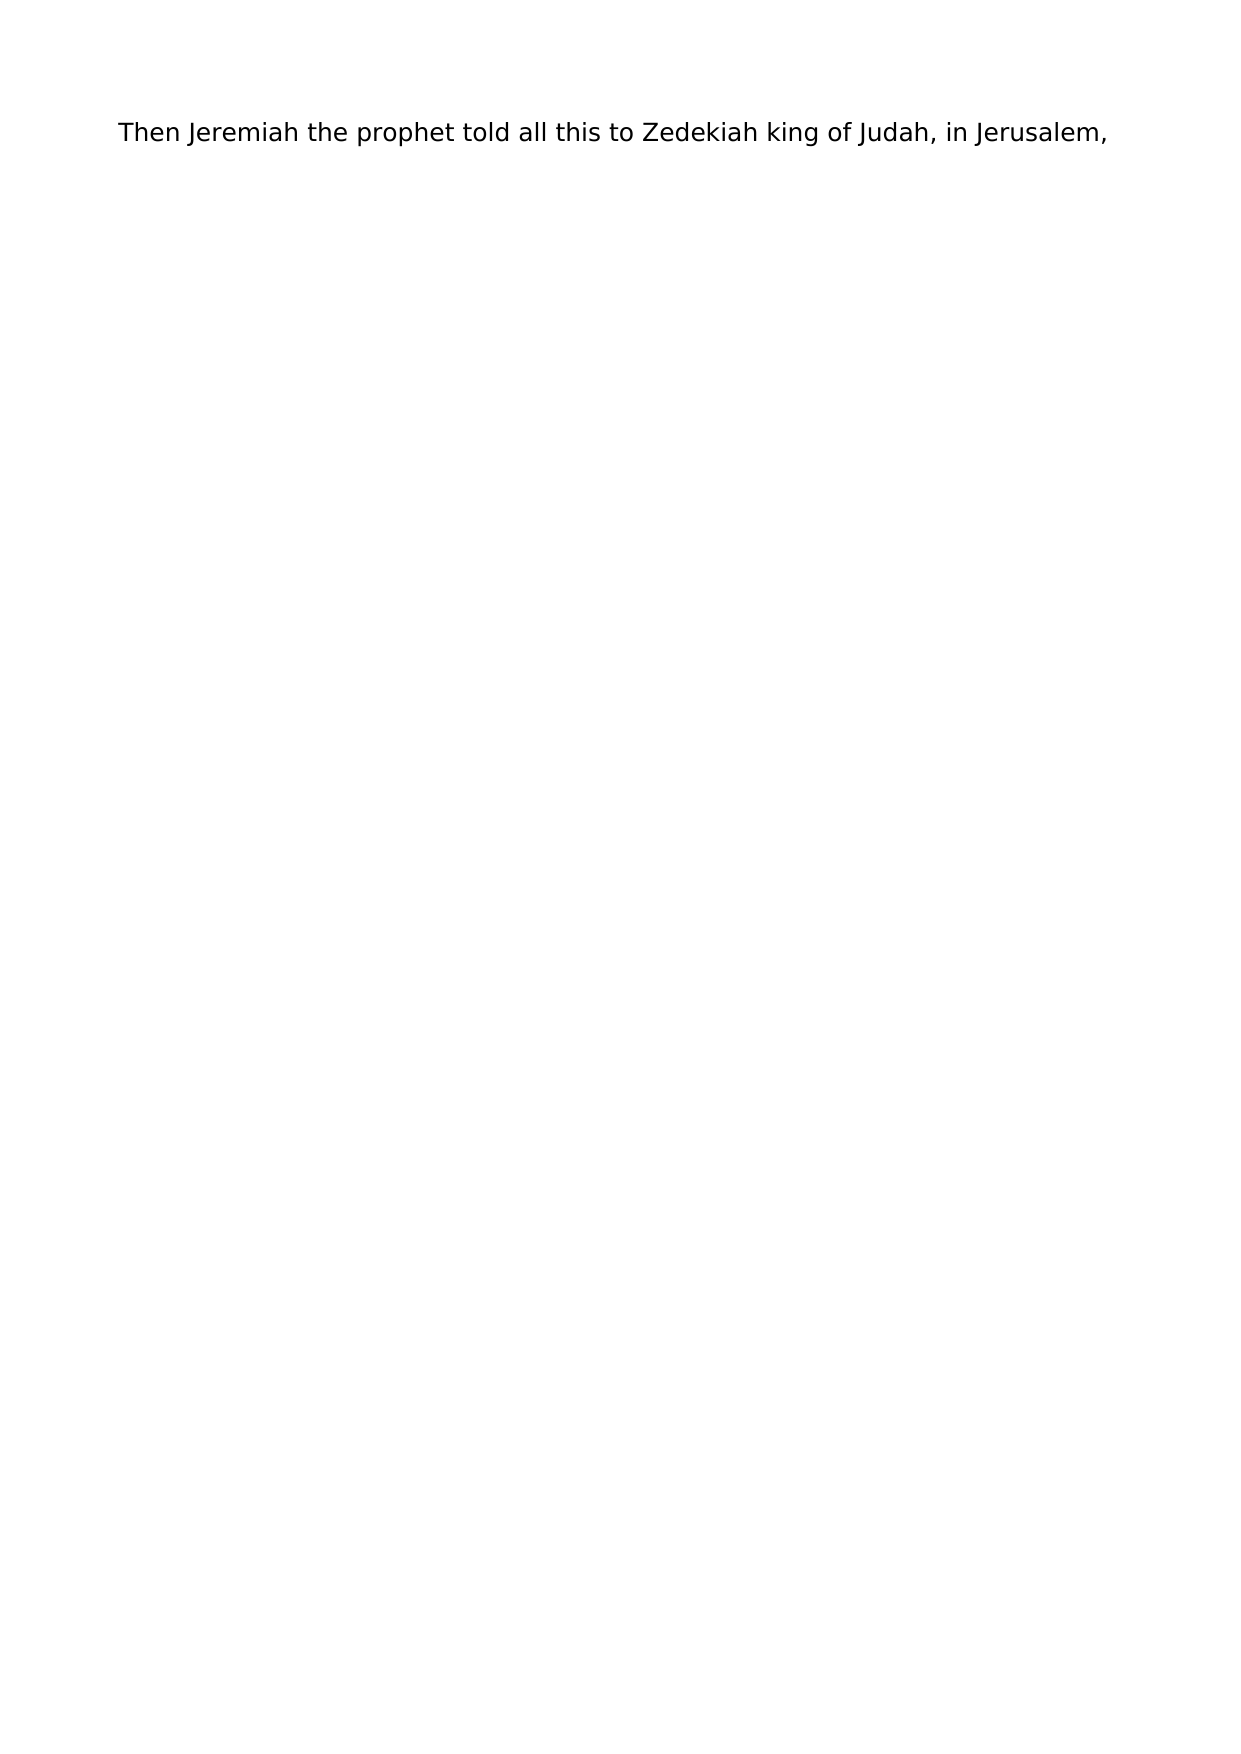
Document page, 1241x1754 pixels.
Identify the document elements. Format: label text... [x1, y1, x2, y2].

text Then Jeremiah the prophet told all this to Zedekiah king of Judah, in Jerusalem, [118, 118, 1122, 147]
